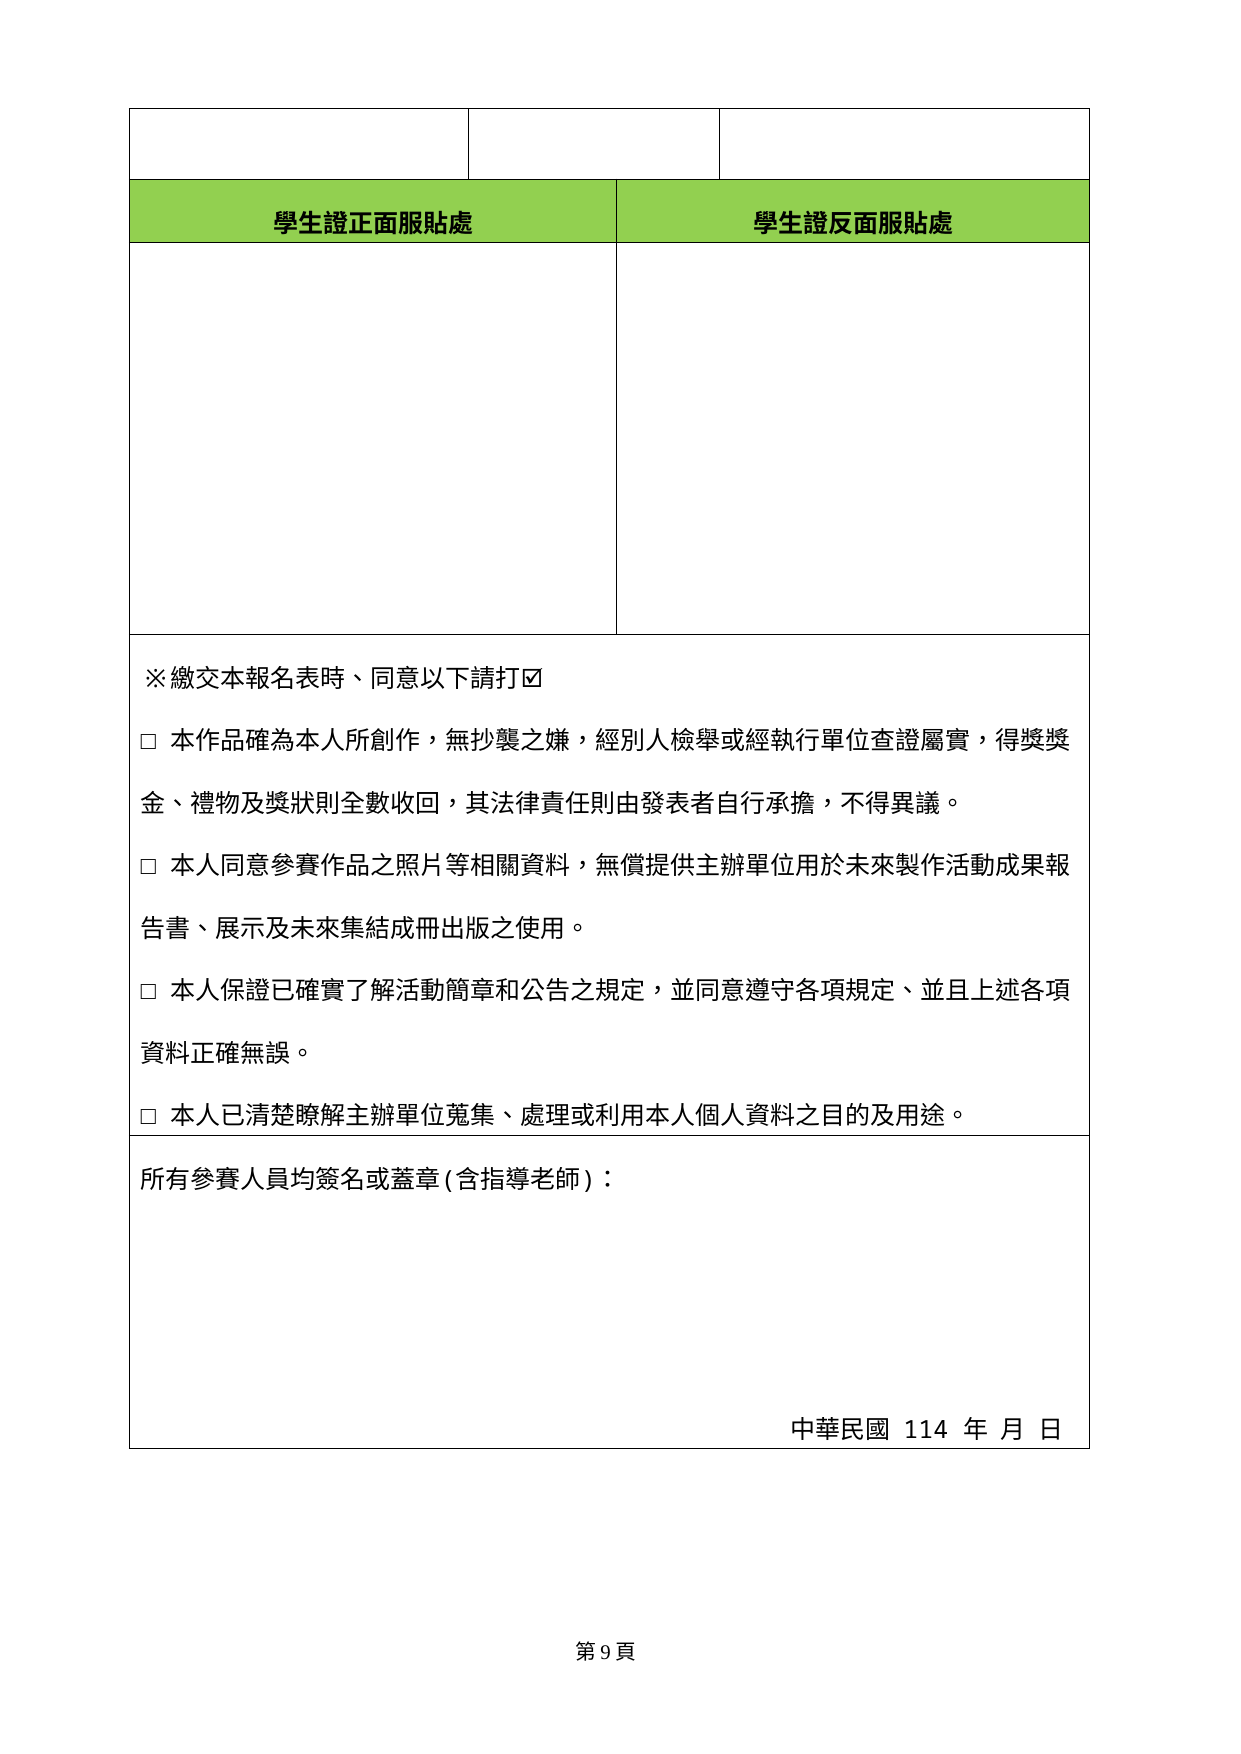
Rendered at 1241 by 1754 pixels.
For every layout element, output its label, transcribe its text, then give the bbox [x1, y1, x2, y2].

table_cell 學生證正面服貼處 [130, 180, 616, 242]
table_cell [617, 243, 1089, 634]
table_cell 所有參賽人員均簽名或蓋章(含指導老師)： 中華民國 114 年 月 日 [130, 1136, 1089, 1448]
table_cell [130, 243, 616, 634]
table_cell 學生證反面服貼處 [617, 180, 1089, 242]
table_cell [720, 109, 1089, 178]
table_cell [469, 109, 719, 178]
table_cell ※繳交本報名表時、同意以下請打 □ 本作品確為本人所創作，無抄襲之嫌，經別人檢舉或經執行單位查證屬實，得獎獎金、禮物及獎狀則全數收回，其法律責任則由發表者自行承擔，不得異議。 □ 本人同意參賽作品之照片等相關資料，無償提供主辦單位用於未來製作活動成果報告書、展示及未來集結成冊出版之使用。 □ 本人保證已確實了解活動簡章和公告之規定，並同意遵守各項規定、並且上述各項資料正確無誤。 □ 本人已清楚瞭解主辦單位蒐集、處理或利用本人個人資料之目的及用途。 [130, 635, 1089, 1135]
table_cell [130, 109, 468, 178]
